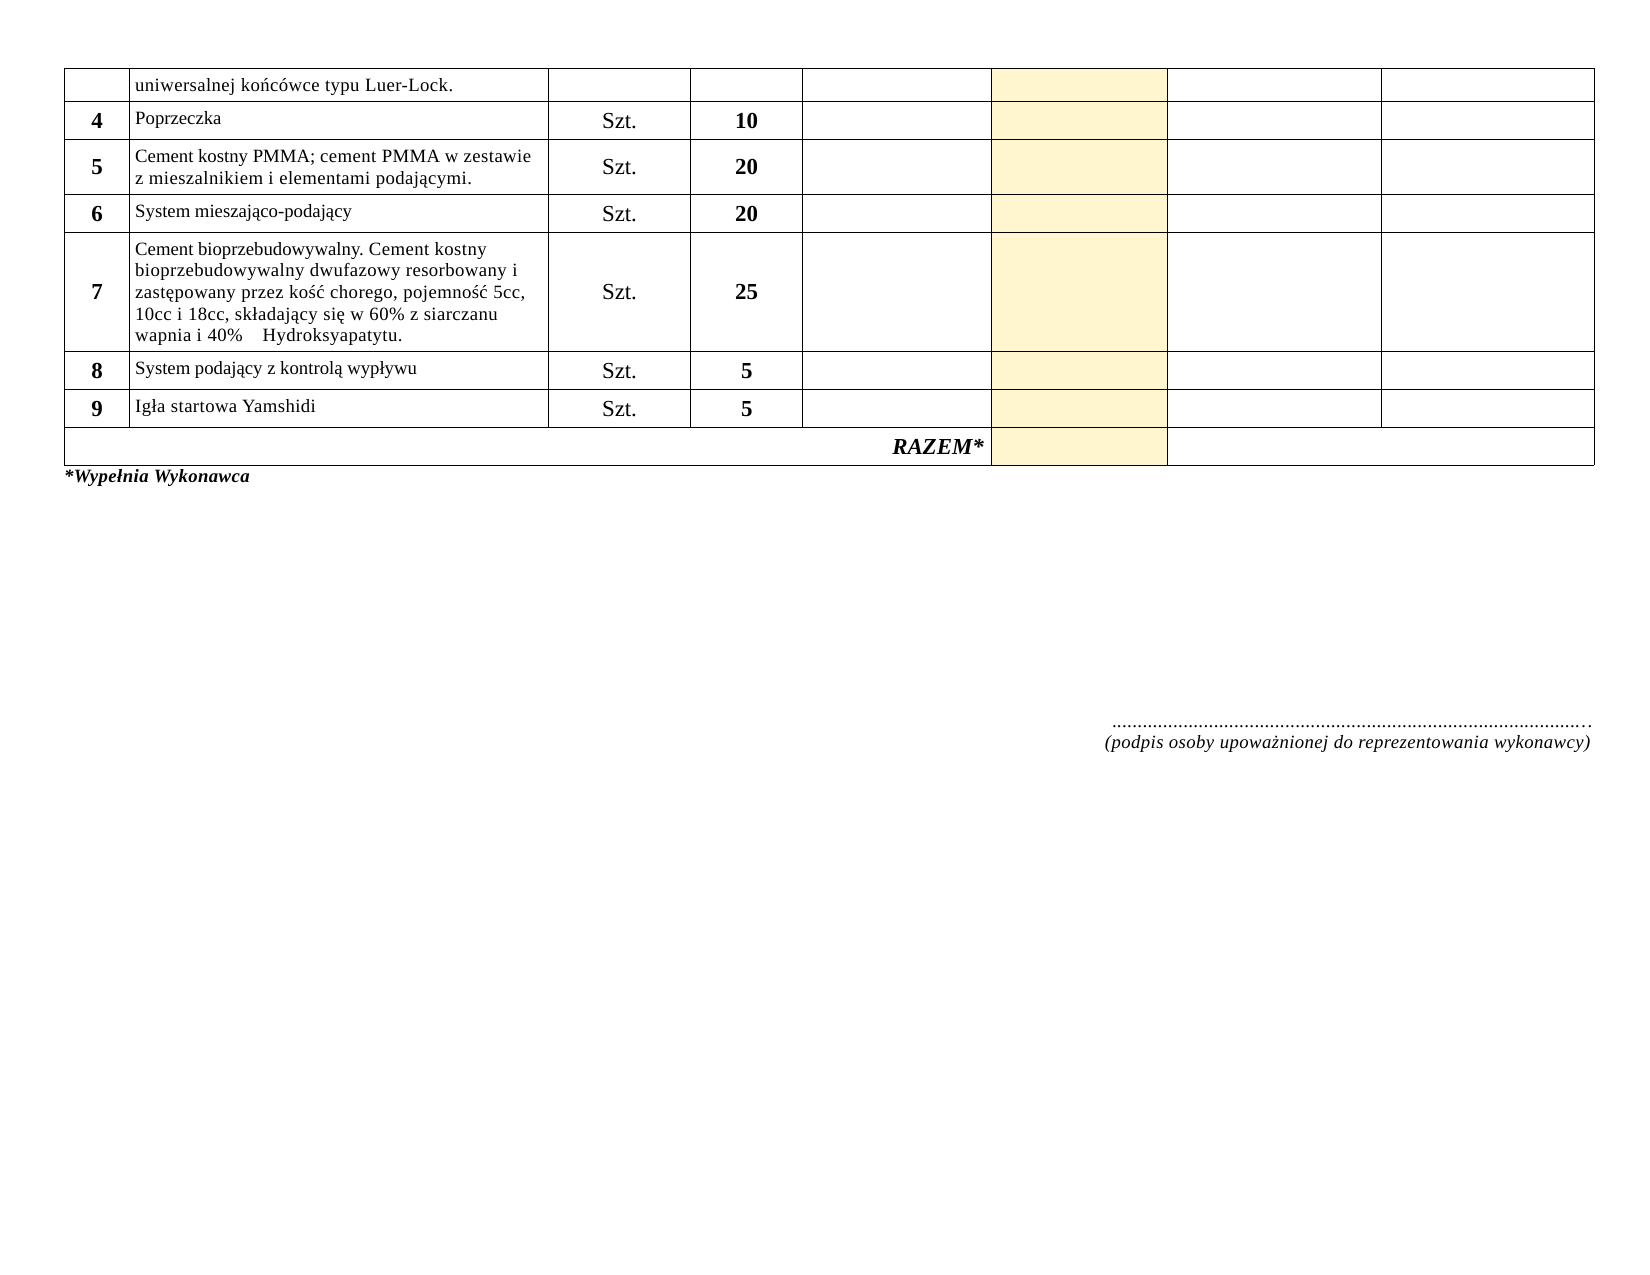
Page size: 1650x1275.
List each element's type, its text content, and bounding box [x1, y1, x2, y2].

table_cell [1168, 195, 1381, 232]
table_cell [1168, 352, 1381, 389]
table_cell [1168, 102, 1381, 139]
table_cell [992, 69, 1167, 101]
table_cell [992, 428, 1167, 465]
table_cell [803, 195, 991, 232]
table_cell [803, 140, 991, 194]
table_cell 7 [65, 233, 129, 351]
table_cell [1382, 69, 1594, 101]
table_cell Cement kostny PMMA; cement PMMA w zestawie z mieszalnikiem i elementami podającymi. [130, 140, 548, 194]
text ...........................................................................................… (podpis osoby upoważnionej do reprezentowania wykonawcy) [580, 710, 1594, 753]
table_cell uniwersalnej końcówce typu Luer-Lock. [130, 69, 548, 101]
table_cell [992, 195, 1167, 232]
table_cell Szt. [549, 390, 690, 427]
table_cell [1168, 233, 1381, 351]
table_cell [549, 69, 690, 101]
table_cell 25 [691, 233, 802, 351]
table_cell [803, 102, 991, 139]
table_cell [1382, 390, 1594, 427]
table_cell [1382, 233, 1594, 351]
table_cell [1382, 102, 1594, 139]
table_cell 6 [65, 195, 129, 232]
table_cell Cement bioprzebudowywalny. Cement kostny bioprzebudowywalny dwufazowy resorbowany i zastępowany przez kość chorego, pojemność 5cc, 10cc i 18cc, składający się w 60% z siarczanu wapnia i 40% Hydroksyapatytu. [130, 233, 548, 351]
table_cell Szt. [549, 140, 690, 194]
table_cell [803, 352, 991, 389]
table_cell [992, 352, 1167, 389]
table_cell [1168, 428, 1594, 465]
table_cell System podający z kontrolą wypływu [130, 352, 548, 389]
table_cell Poprzeczka [130, 102, 548, 139]
table_cell [1168, 69, 1381, 101]
table_cell [992, 140, 1167, 194]
table_cell [803, 233, 991, 351]
table_cell 5 [691, 352, 802, 389]
table_cell Szt. [549, 352, 690, 389]
table_cell 20 [691, 195, 802, 232]
table_cell [992, 233, 1167, 351]
table_cell [1382, 352, 1594, 389]
table_cell Igła startowa Yamshidi [130, 390, 548, 427]
table_cell Szt. [549, 195, 690, 232]
table_cell 4 [65, 102, 129, 139]
text *Wypełnia Wykonawca [64, 466, 1594, 487]
table_cell [65, 69, 129, 101]
table_cell [1168, 390, 1381, 427]
table_cell [1168, 140, 1381, 194]
table_cell [803, 69, 991, 101]
table_cell [1382, 195, 1594, 232]
table_cell [992, 390, 1167, 427]
table_cell [803, 390, 991, 427]
table_cell [691, 69, 802, 101]
table_cell Szt. [549, 102, 690, 139]
table_cell 20 [691, 140, 802, 194]
table_cell RAZEM* [65, 428, 991, 465]
table_cell 10 [691, 102, 802, 139]
table_cell 5 [691, 390, 802, 427]
table_cell [992, 102, 1167, 139]
table_cell 9 [65, 390, 129, 427]
table_cell System mieszająco-podający [130, 195, 548, 232]
table_cell Szt. [549, 233, 690, 351]
table_cell 5 [65, 140, 129, 194]
table_cell [1382, 140, 1594, 194]
table_cell 8 [65, 352, 129, 389]
